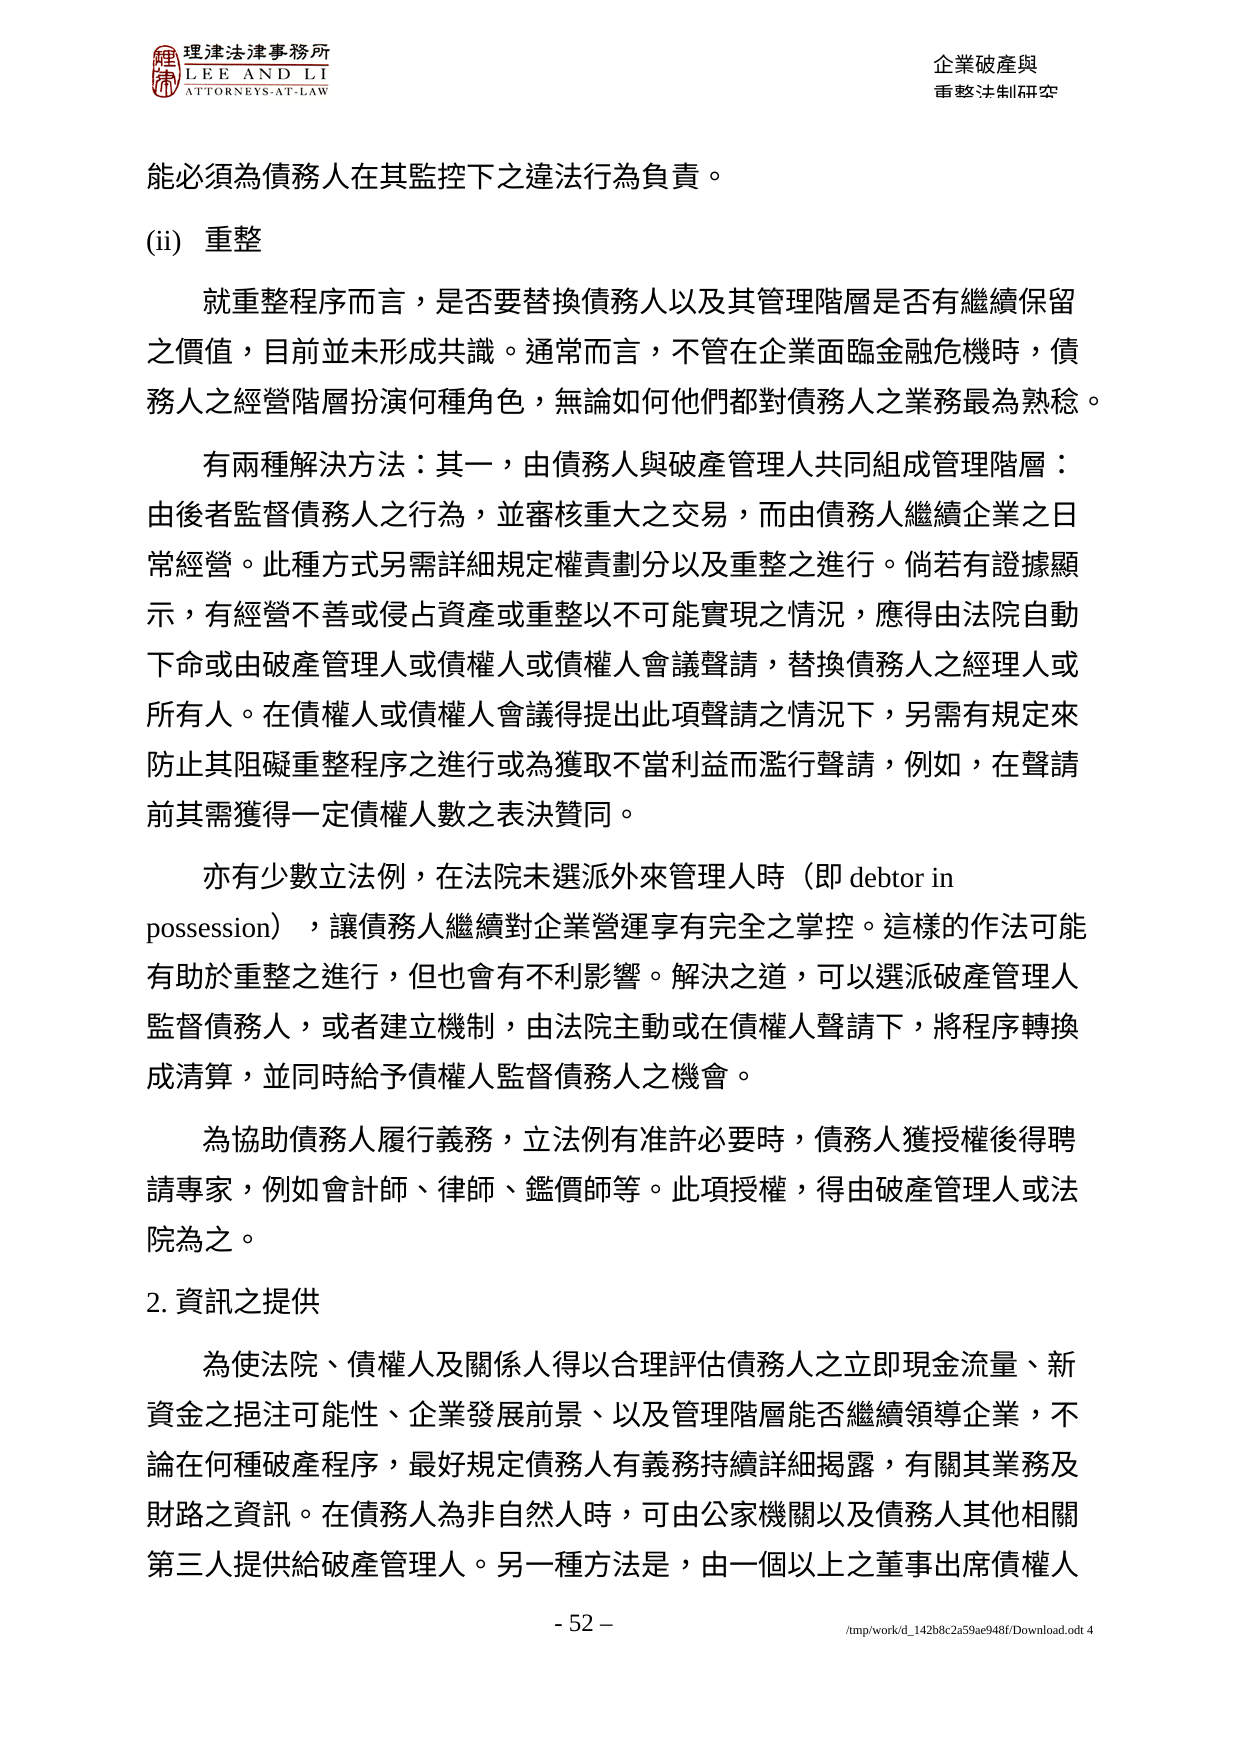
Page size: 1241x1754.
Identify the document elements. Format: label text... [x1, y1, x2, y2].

text 能必須為債務人在其監控下之違法行為負責。 [146, 146, 1094, 196]
text 為使法院、債權人及關係人得以合理評估債務人之立即現金流量、新資金之挹注可能性、企業發展前景、以及管理階層能否繼續領導企業，不論在何種破產程序，最好規定債務人有義務持續詳細揭露，有關其業務及財路之資訊。在債務人為非自然人時，可由公家機關以及債務人其他相關第三人提供給破產管理人。另一種方法是，由一個以上之董事出席債權人 [146, 1333, 1094, 1583]
text 就重整程序而言，是否要替換債務人以及其管理階層是否有繼續保留之價值，目前並未形成共識。通常而言，不管在企業面臨金融危機時，債務人之經營階層扮演何種角色，無論如何他們都對債務人之業務最為熟稔。 [146, 271, 1094, 421]
text 亦有少數立法例，在法院未選派外來管理人時（即debtor in possession），讓債務人繼續對企業營運享有完全之掌控。這樣的作法可能有助於重整之進行，但也會有不利影響。解決之道，可以選派破產管理人監督債務人，或者建立機制，由法院主動或在債權人聲請下，將程序轉換成清算，並同時給予債權人監督債務人之機會。 [146, 846, 1094, 1096]
text 為協助債務人履行義務，立法例有准許必要時，債務人獲授權後得聘請專家，例如會計師、律師、鑑價師等。此項授權，得由破產管理人或法院為之。 [146, 1108, 1094, 1258]
text 2. 資訊之提供 [146, 1271, 1094, 1321]
text 有兩種解決方法：其一，由債務人與破產管理人共同組成管理階層：由後者監督債務人之行為，並審核重大之交易，而由債務人繼續企業之日常經營。此種方式另需詳細規定權責劃分以及重整之進行。倘若有證據顯示，有經營不善或侵占資產或重整以不可能實現之情況，應得由法院自動下命或由破產管理人或債權人或債權人會議聲請，替換債務人之經理人或所有人。在債權人或債權人會議得提出此項聲請之情況下，另需有規定來防止其阻礙重整程序之進行或為獲取不當利益而濫行聲請，例如，在聲請前其需獲得一定債權人數之表決贊同。 [146, 433, 1094, 833]
text (ii) 重整 [146, 208, 1094, 258]
